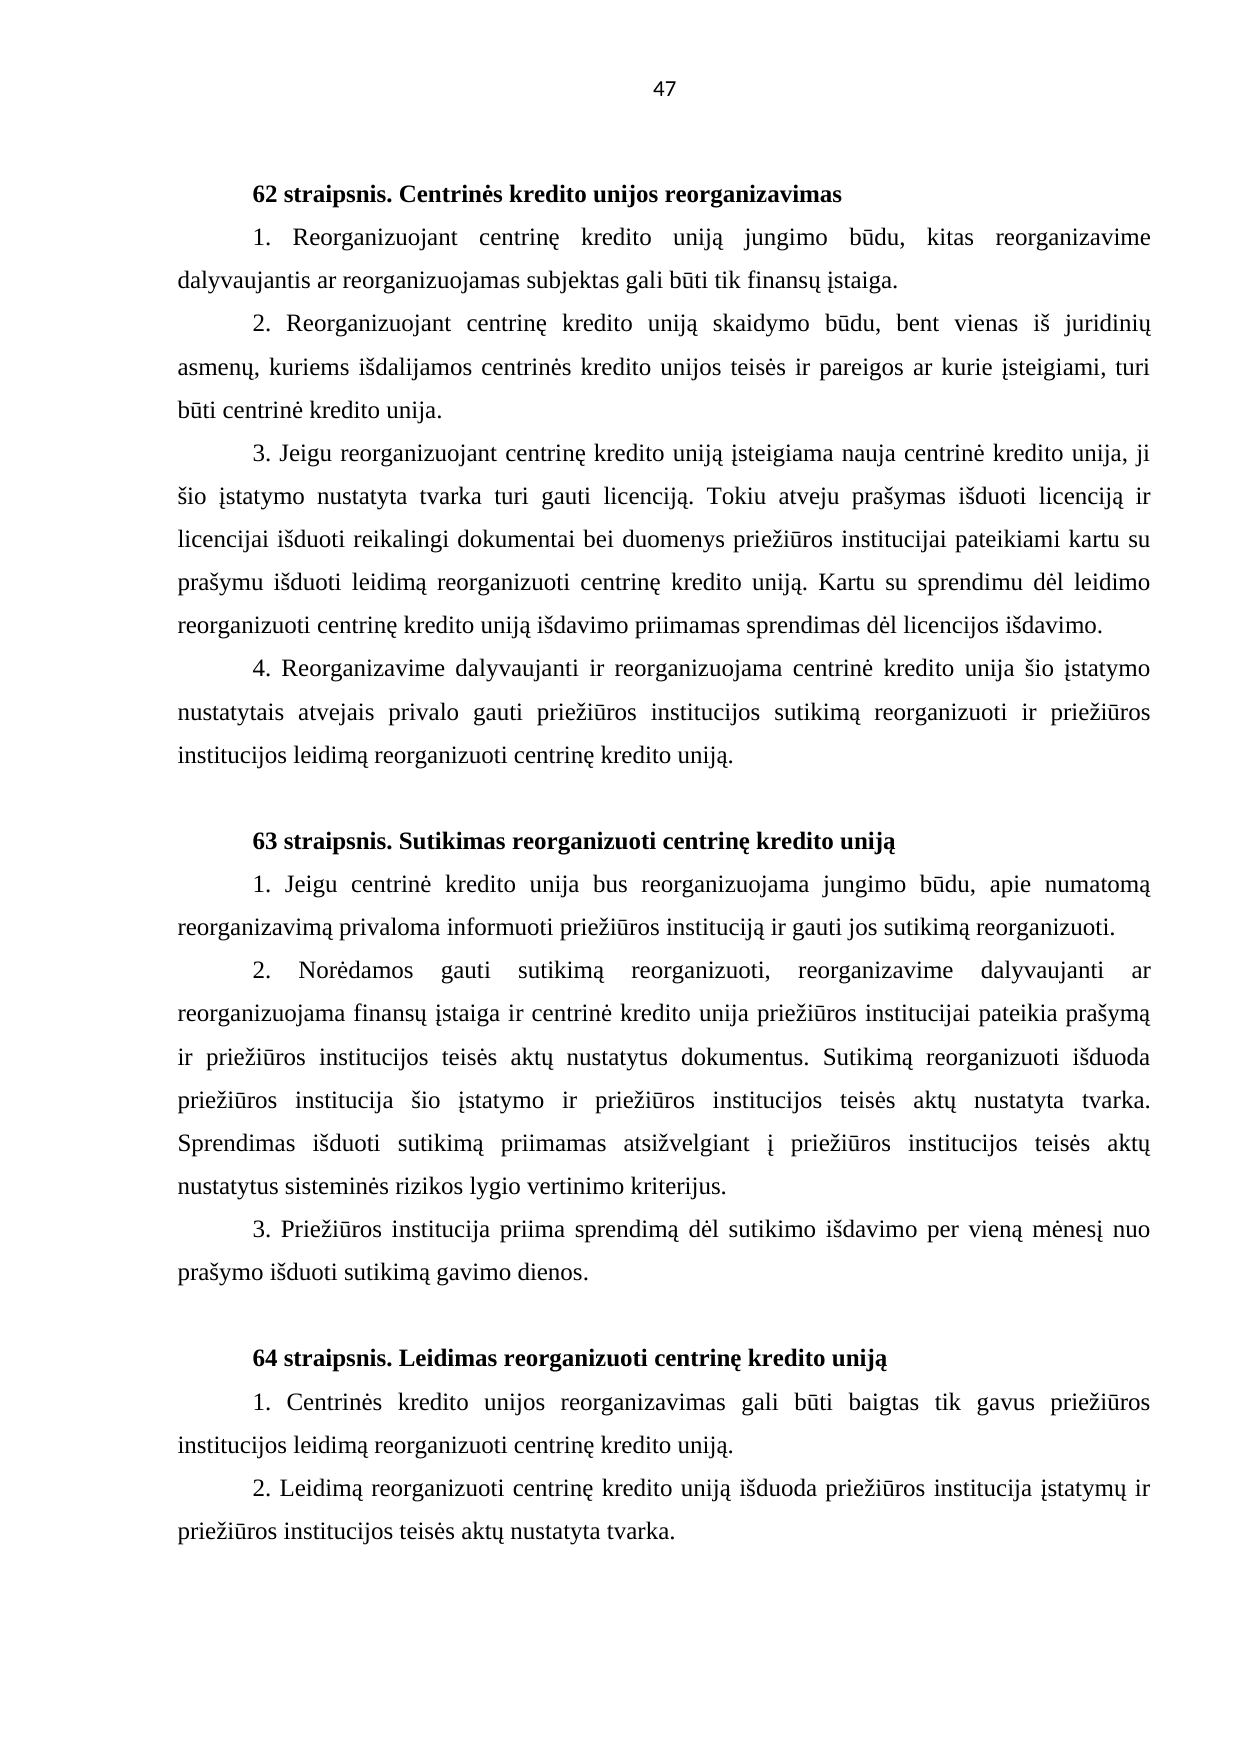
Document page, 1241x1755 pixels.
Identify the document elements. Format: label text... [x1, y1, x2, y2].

text 2. Reorganizuojant centrinę kredito uniją skaidymo būdu, bent vienas iš juridinių asmenų, kuriems išdalijamos centrinės kredito unijos teisės ir pareigos ar kurie įsteigiami, turi būti centrinė kredito unija. [177, 308, 1152, 423]
text 3. Jeigu reorganizuojant centrinę kredito uniją įsteigiama nauja centrinė kredito unija, ji šio įstatymo nustatyta tvarka turi gauti licenciją. Tokiu atveju prašymas išduoti licenciją ir licencijai išduoti reikalingi dokumentai bei duomenys priežiūros institucijai pateikiami kartu su prašymu išduoti leidimą reorganizuoti centrinę kredito uniją. Kartu su sprendimu dėl leidimo reorganizuoti centrinę kredito uniją išdavimo priimamas sprendimas dėl licencijos išdavimo. [177, 438, 1152, 639]
text 62 straipsnis. Centrinės kredito unijos reorganizavimas [177, 179, 1152, 208]
text 4. Reorganizavime dalyvaujanti ir reorganizuojama centrinė kredito unija šio įstatymo nustatytais atvejais privalo gauti priežiūros institucijos sutikimą reorganizuoti ir priežiūros institucijos leidimą reorganizuoti centrinę kredito uniją. [177, 653, 1152, 768]
text 64 straipsnis. Leidimas reorganizuoti centrinę kredito uniją [177, 1343, 1152, 1372]
text 63 straipsnis. Sutikimas reorganizuoti centrinę kredito uniją [177, 826, 1152, 855]
text 1. Centrinės kredito unijos reorganizavimas gali būti baigtas tik gavus priežiūros institucijos leidimą reorganizuoti centrinę kredito uniją. [177, 1387, 1152, 1458]
text 3. Priežiūros institucija priima sprendimą dėl sutikimo išdavimo per vieną mėnesį nuo prašymo išduoti sutikimą gavimo dienos. [177, 1214, 1152, 1286]
text 1. Jeigu centrinė kredito unija bus reorganizuojama jungimo būdu, apie numatomą reorganizavimą privaloma informuoti priežiūros instituciją ir gauti jos sutikimą reorganizuoti. [177, 869, 1152, 941]
text 2. Norėdamos gauti sutikimą reorganizuoti, reorganizavime dalyvaujanti ar reorganizuojama finansų įstaiga ir centrinė kredito unija priežiūros institucijai pateikia prašymą ir priežiūros institucijos teisės aktų nustatytus dokumentus. Sutikimą reorganizuoti išduoda priežiūros institucija šio įstatymo ir priežiūros institucijos teisės aktų nustatyta tvarka. Sprendimas išduoti sutikimą priimamas atsižvelgiant į priežiūros institucijos teisės aktų nustatytus sisteminės rizikos lygio vertinimo kriterijus. [177, 955, 1152, 1200]
text 1. Reorganizuojant centrinę kredito uniją jungimo būdu, kitas reorganizavime dalyvaujantis ar reorganizuojamas subjektas gali būti tik finansų įstaiga. [177, 222, 1152, 294]
text 2. Leidimą reorganizuoti centrinę kredito uniją išduoda priežiūros institucija įstatymų ir priežiūros institucijos teisės aktų nustatyta tvarka. [177, 1473, 1152, 1545]
